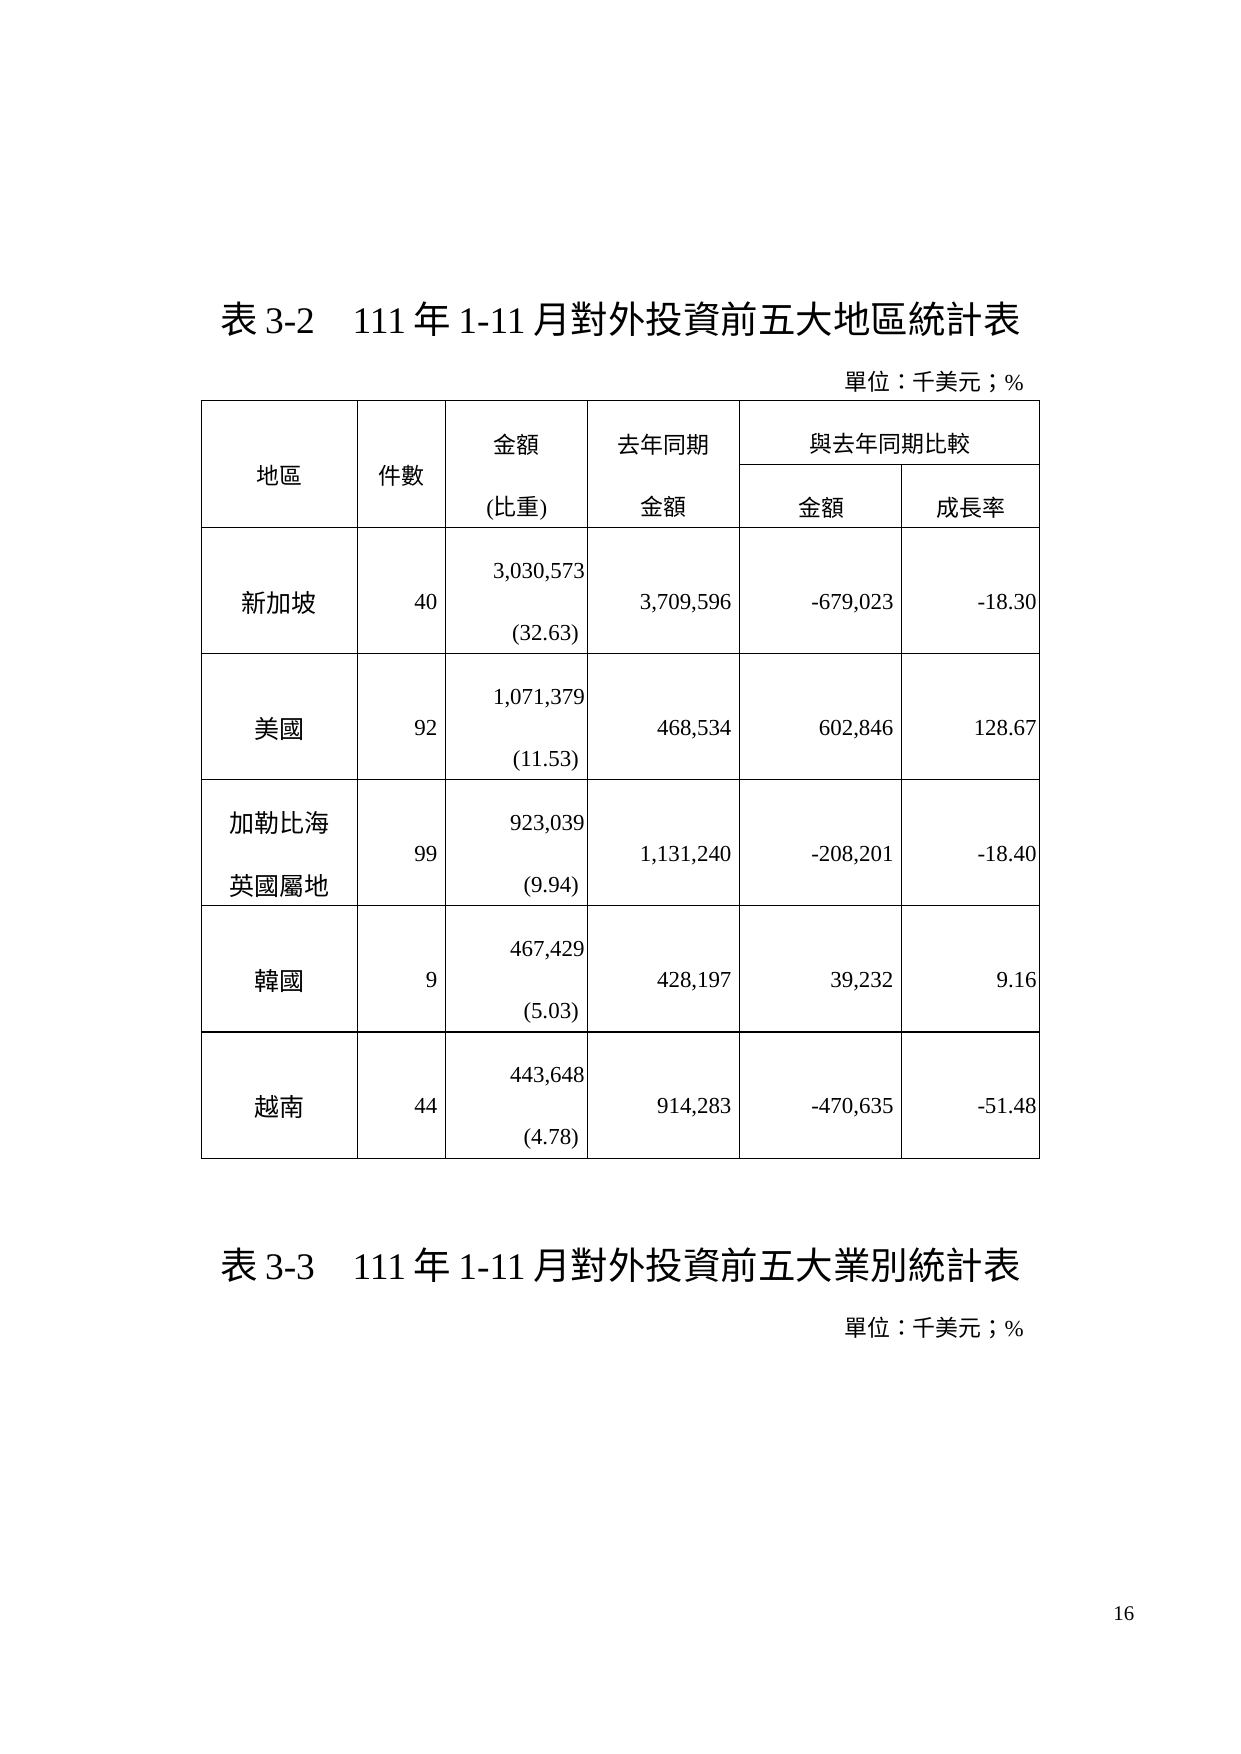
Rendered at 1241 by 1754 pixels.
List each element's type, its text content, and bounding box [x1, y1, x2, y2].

table_cell 越南 [202, 1033, 357, 1157]
table_cell 成長率 [902, 465, 1039, 527]
table_cell 443,648 (4.78) [446, 1033, 587, 1157]
table_cell 3,030,573 (32.63) [446, 528, 587, 653]
table_cell -18.40 [902, 780, 1039, 905]
table_cell 金額 [740, 465, 901, 527]
table_cell 9 [358, 906, 445, 1031]
table_cell 428,197 [588, 906, 739, 1031]
table_header 金額 (比重) [446, 401, 587, 527]
table_cell -679,023 [740, 528, 901, 653]
table_cell 923,039 (9.94) [446, 780, 587, 905]
text 表3-2 111年1-11月對外投資前五大地區統計表 [106, 275, 1134, 338]
table_cell 韓國 [202, 906, 357, 1031]
table_header 地區 [202, 401, 357, 527]
text 單位：千美元；% [106, 338, 1134, 400]
table_cell -208,201 [740, 780, 901, 905]
table_cell 468,534 [588, 654, 739, 779]
table_header 與去年同期比較 [740, 401, 1039, 464]
table_cell 新加坡 [202, 528, 357, 653]
text 單位：千美元；% [106, 1283, 1134, 1346]
table_cell 9.16 [902, 906, 1039, 1031]
table_cell -18.30 [902, 528, 1039, 653]
table_cell 39,232 [740, 906, 901, 1031]
table_cell 加勒比海 英國屬地 [202, 780, 357, 905]
table_cell -470,635 [740, 1033, 901, 1157]
table_header 去年同期 金額 [588, 401, 739, 527]
table_cell 1,131,240 [588, 780, 739, 905]
table_cell 44 [358, 1033, 445, 1157]
table_cell 92 [358, 654, 445, 779]
table_cell 99 [358, 780, 445, 905]
table_cell 467,429 (5.03) [446, 906, 587, 1031]
table_cell 128.67 [902, 654, 1039, 779]
text 表3-3 111年1-11月對外投資前五大業別統計表 [106, 1221, 1134, 1283]
table_header 件數 [358, 401, 445, 527]
table_cell 602,846 [740, 654, 901, 779]
table_cell -51.48 [902, 1033, 1039, 1157]
table_cell 3,709,596 [588, 528, 739, 653]
table_cell 美國 [202, 654, 357, 779]
table_cell 40 [358, 528, 445, 653]
table_cell 914,283 [588, 1033, 739, 1157]
table_cell 1,071,379 (11.53) [446, 654, 587, 779]
